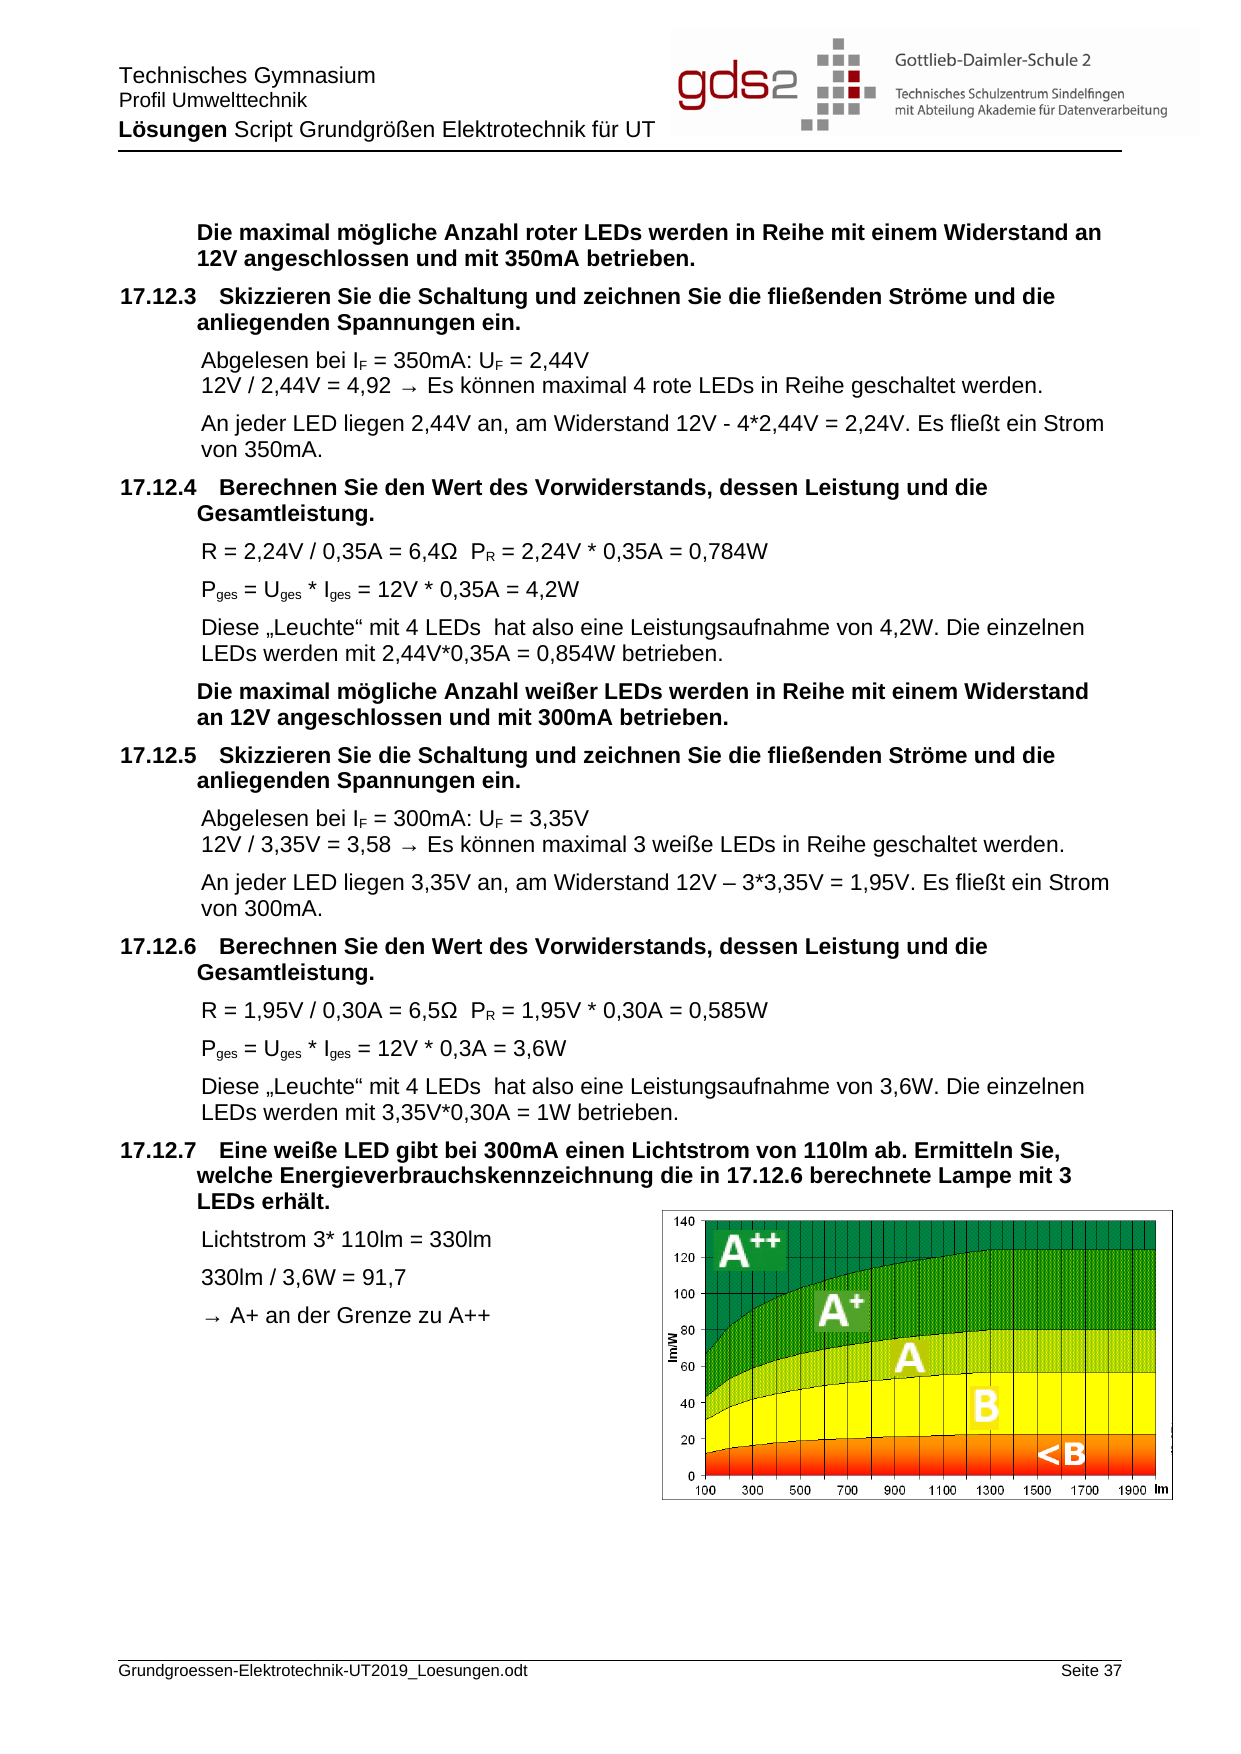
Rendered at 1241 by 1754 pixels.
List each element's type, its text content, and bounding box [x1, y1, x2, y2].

text Diese „Leuchte“ mit 4 LEDs hat also eine Leistungsaufnahme von 4,2W. Die einzelnen LEDs werden mit 2,44V*0,35A = 0,854W betrieben. [201, 615, 1122, 666]
text Pges = Uges * Iges = 12V * 0,35A = 4,2W [201, 577, 1122, 602]
text Pges = Uges * Iges = 12V * 0,3A = 3,6W [201, 1035, 1122, 1061]
text An jeder LED liegen 3,35V an, am Widerstand 12V – 3*3,35V = 1,95V. Es fließt ein Strom von 300mA. [201, 870, 1122, 921]
subtitle Berechnen Sie den Wert des Vorwiderstands, dessen Leistung und die Gesamtleistung. [120, 933, 1122, 985]
text R = 1,95V / 0,30A = 6,5Ω PR = 1,95V * 0,30A = 0,585W [201, 997, 1122, 1023]
subtitle Berechnen Sie den Wert des Vorwiderstands, dessen Leistung und die Gesamtleistung. [120, 475, 1122, 526]
picture [658, 1207, 1176, 1502]
subtitle Eine weiße LED gibt bei 300mA einen Lichtstrom von 110lm ab. Ermitteln Sie, welche Energieverbrauchskennzeichnung die in 17.12.6 berechnete Lampe mit 3 LEDs erhält. [120, 1137, 1122, 1214]
text Lichtstrom 3* 110lm = 330lm [201, 1227, 658, 1252]
subtitle Die maximal mögliche Anzahl roter LEDs werden in Reihe mit einem Widerstand an 12V angeschlossen und mit 350mA betrieben. [120, 220, 1122, 271]
text → A+ an der Grenze zu A++ [201, 1303, 658, 1328]
text An jeder LED liegen 2,44V an, am Widerstand 12V - 4*2,44V = 2,24V. Es fließt ein Strom von 350mA. [201, 411, 1122, 462]
subtitle Die maximal mögliche Anzahl weißer LEDs werden in Reihe mit einem Widerstand an 12V angeschlossen und mit 300mA betrieben. [120, 678, 1122, 730]
text 330lm / 3,6W = 91,7 [201, 1265, 658, 1290]
subtitle Skizzieren Sie die Schaltung und zeichnen Sie die fließenden Ströme und die anliegenden Spannungen ein. [120, 742, 1122, 793]
text Abgelesen bei IF = 350mA: UF = 2,44V 12V / 2,44V = 4,92 → Es können maximal 4 rote LEDs in Reihe geschaltet werden. [201, 347, 1122, 398]
subtitle Skizzieren Sie die Schaltung und zeichnen Sie die fließenden Ströme und die anliegenden Spannungen ein. [120, 283, 1122, 335]
text Abgelesen bei IF = 300mA: UF = 3,35V 12V / 3,35V = 3,58 → Es können maximal 3 weiße LEDs in Reihe geschaltet werden. [201, 806, 1122, 857]
text Diese „Leuchte“ mit 4 LEDs hat also eine Leistungsaufnahme von 3,6W. Die einzelnen LEDs werden mit 3,35V*0,30A = 1W betrieben. [201, 1073, 1122, 1125]
picture [670, 28, 1201, 135]
text R = 2,24V / 0,35A = 6,4Ω PR = 2,24V * 0,35A = 0,784W [201, 538, 1122, 564]
